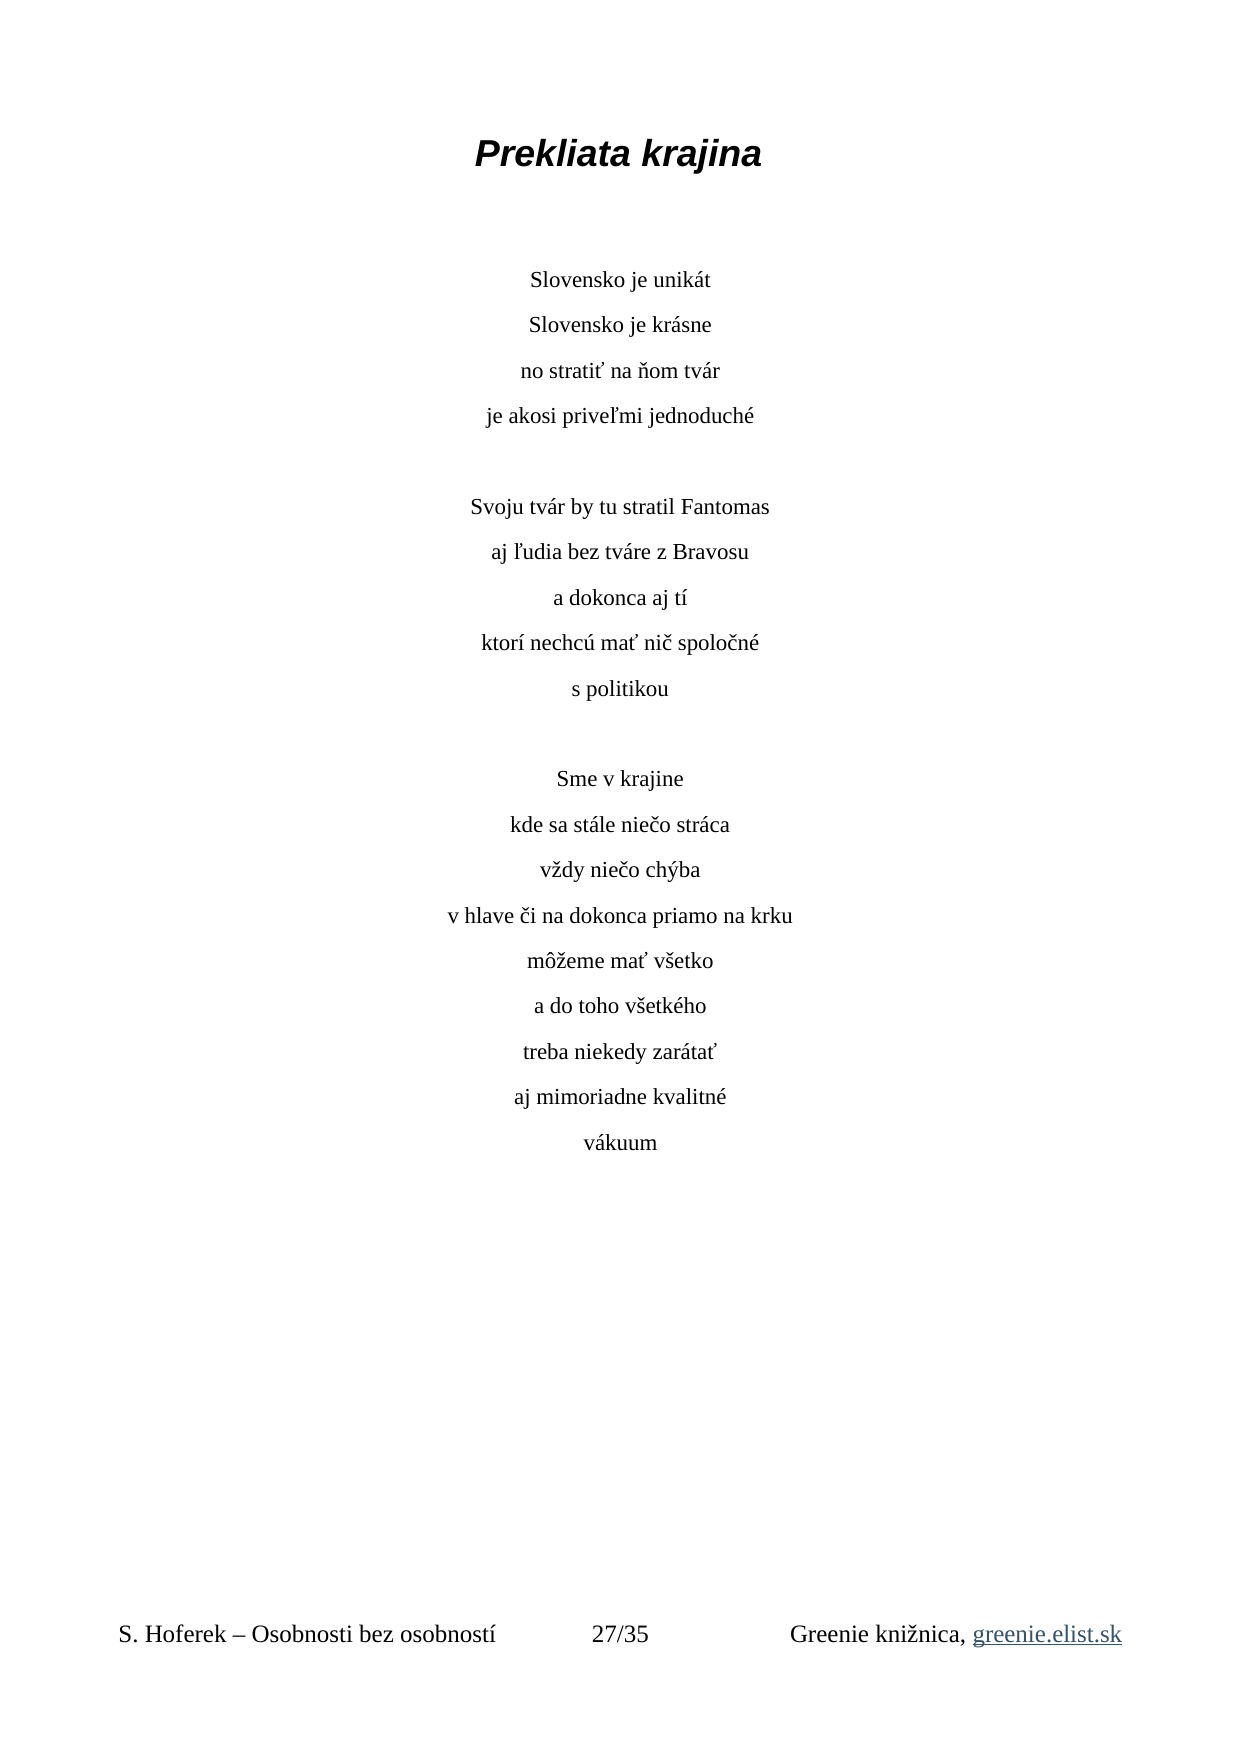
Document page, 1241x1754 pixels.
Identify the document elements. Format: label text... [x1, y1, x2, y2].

text kde sa stále niečo stráca [106, 811, 1134, 837]
text aj mimoriadne kvalitné [106, 1083, 1134, 1110]
text Slovensko je unikát [106, 266, 1134, 292]
text môžeme mať všetko [106, 947, 1134, 973]
text je akosi priveľmi jednoduché [106, 402, 1134, 428]
text Slovensko je krásne [106, 311, 1134, 338]
text Svoju tvár by tu stratil Fantomas [106, 493, 1134, 519]
text Sme v krajine [106, 766, 1134, 792]
text aj ľudia bez tváre z Bravosu [106, 538, 1134, 565]
text treba niekedy zarátať [106, 1038, 1134, 1064]
text vždy niečo chýba [106, 856, 1134, 883]
subtitle Prekliata krajina [106, 131, 1134, 174]
text a dokonca aj tí [106, 584, 1134, 610]
text s politikou [106, 675, 1134, 701]
text vákuum [106, 1129, 1134, 1155]
text v hlave či na dokonca priamo na krku [106, 902, 1134, 928]
text a do toho všetkého [106, 993, 1134, 1019]
text ktorí nechcú mať nič spoločné [106, 629, 1134, 656]
text no stratiť na ňom tvár [106, 357, 1134, 383]
